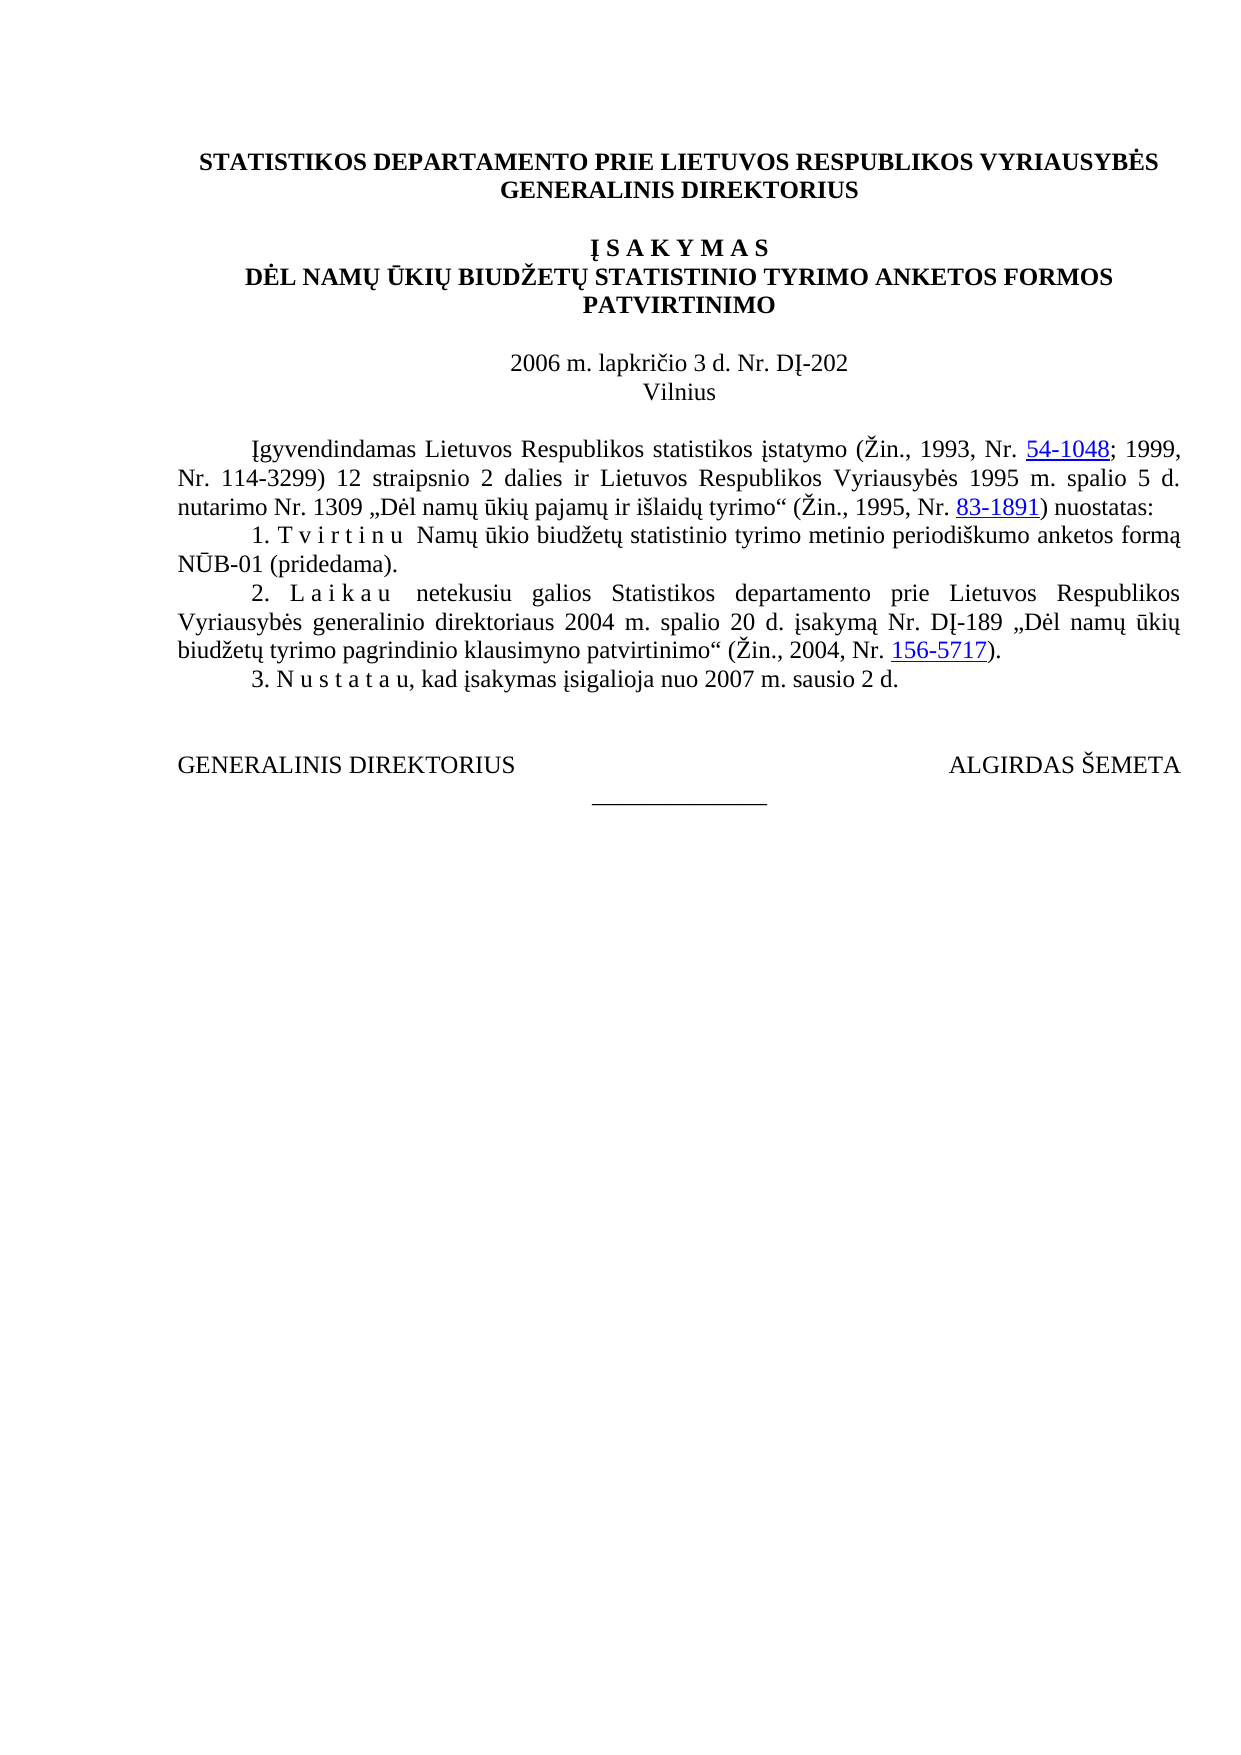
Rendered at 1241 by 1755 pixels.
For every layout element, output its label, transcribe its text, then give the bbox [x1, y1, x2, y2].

text ______________ [177, 779, 1181, 808]
text DĖL NAMŲ ŪKIŲ BIUDŽETŲ STATISTINIO TYRIMO ANKETOS FORMOS PATVIRTINIMO [177, 262, 1181, 319]
text 3. Nustatau, kad įsakymas įsigalioja nuo 2007 m. sausio 2 d. [177, 664, 1181, 693]
text 1. Tvirtinu Namų ūkio biudžetų statistinio tyrimo metinio periodiškumo anketos formą NŪB-01 (pridedama). [177, 521, 1181, 578]
text STATISTIKOS DEPARTAMENTO PRIE LIETUVOS RESPUBLIKOS VYRIAUSYBĖS GENERALINIS DIREKTORIUS [177, 147, 1181, 204]
text 2006 m. lapkričio 3 d. Nr. DĮ-202 [177, 348, 1181, 377]
text Įgyvendindamas Lietuvos Respublikos statistikos įstatymo (Žin., 1993, Nr. 54-1048; 1999, Nr. 114-3299) 12 straipsnio 2 dalies ir Lietuvos Respublikos Vyriausybės 1995 m. spalio 5 d. nutarimo Nr. 1309 „Dėl namų ūkių pajamų ir išlaidų tyrimo“ (Žin., 1995, Nr. 83-1891) nuostatas: [177, 434, 1181, 521]
text Vilnius [177, 377, 1181, 406]
text Į S A K Y M A S [177, 233, 1181, 262]
text GENERALINIS DIREKTORIUS ALGIRDAS ŠEMETA [177, 751, 1181, 779]
text 2. Laikau netekusiu galios Statistikos departamento prie Lietuvos Respublikos Vyriausybės generalinio direktoriaus 2004 m. spalio 20 d. įsakymą Nr. DĮ-189 „Dėl namų ūkių biudžetų tyrimo pagrindinio klausimyno patvirtinimo“ (Žin., 2004, Nr. 156-5717). [177, 578, 1181, 664]
